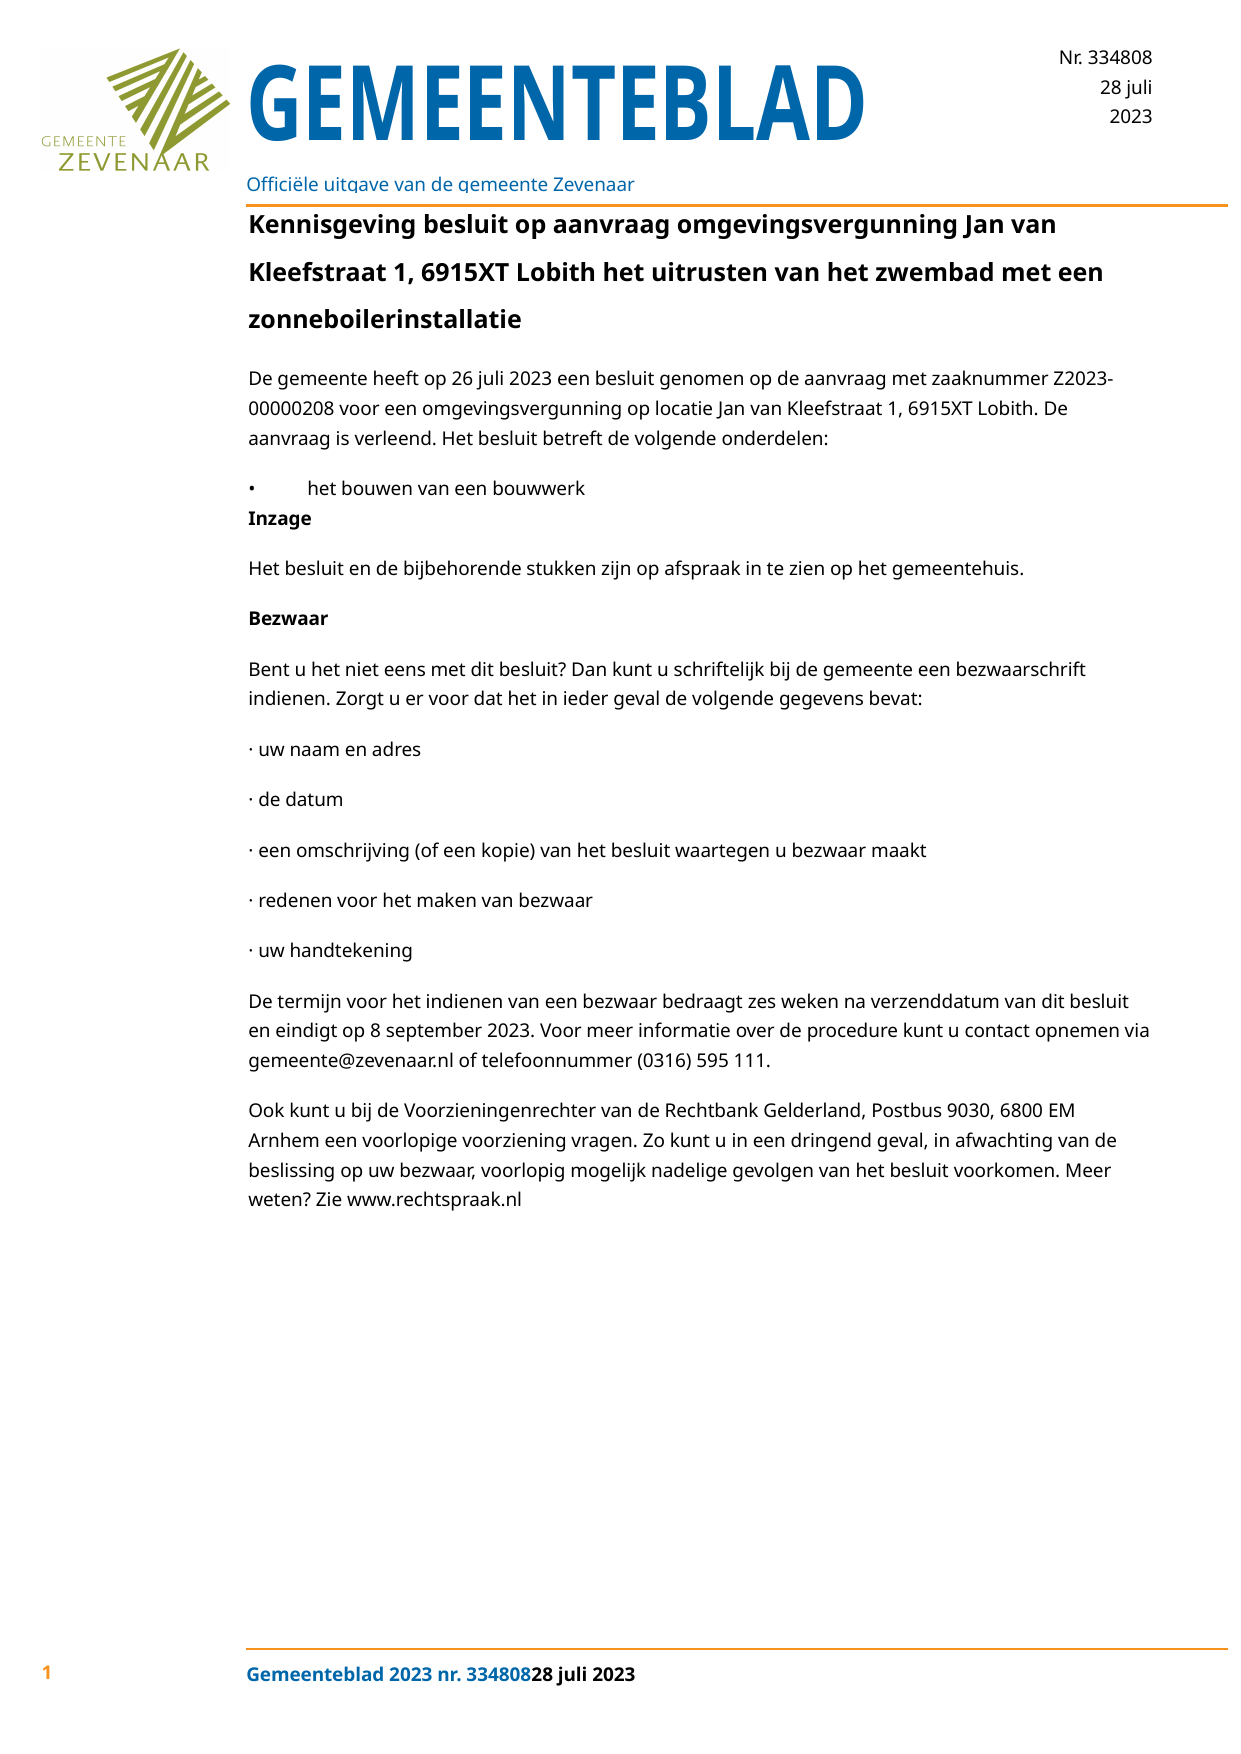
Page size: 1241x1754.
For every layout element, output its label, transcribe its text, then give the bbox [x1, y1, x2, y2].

text Kennisgeving besluit op aanvraag omgevingsvergunning Jan van Kleefstraat 1, 6915XT Lobith het uitrusten van het zwembad met een zonneboilerinstallatie [248, 207, 1152, 336]
text Bent u het niet eens met dit besluit? Dan kunt u schriftelijk bij de gemeente een bezwaarschrift indienen. Zorgt u er voor dat het in ieder geval de volgende gegevens bevat: [248, 656, 1152, 711]
text Ook kunt u bij de Voorzieningenrechter van de Rechtbank Gelderland, Postbus 9030, 6800 EM Arnhem een voorlopige voorziening vragen. Zo kunt u in een dringend geval, in afwachting van de beslissing op uw bezwaar, voorlopig mogelijk nadelige gevolgen van het besluit voorkomen. Meer weten? Zie www.rechtspraak.nl [248, 1098, 1152, 1212]
text Het besluit en de bijbehorende stukken zijn op afspraak in te zien op het gemeentehuis. [248, 555, 1152, 581]
text De termijn voor het indienen van een bezwaar bedraagt zes weken na verzenddatum van dit besluit en eindigt op 8 september 2023. Voor meer informatie over de procedure kunt u contact opnemen via gemeente@zevenaar.nl of telefoonnummer (0316) 595 111. [248, 988, 1152, 1073]
text Bezwaar [248, 606, 1152, 631]
text · redenen voor het maken van bezwaar [248, 887, 1152, 913]
list het bouwen van een bouwwerk [248, 475, 1152, 501]
text · uw naam en adres [248, 736, 1152, 762]
text · uw handtekening [248, 938, 1152, 963]
text De gemeente heeft op 26 juli 2023 een besluit genomen op de aanvraag met zaaknummer Z2023-00000208 voor een omgevingsvergunning op locatie Jan van Kleefstraat 1, 6915XT Lobith. De aanvraag is verleend. Het besluit betreft de volgende onderdelen: [248, 366, 1152, 450]
text · de datum [248, 786, 1152, 812]
picture [41, 47, 231, 172]
text · een omschrijving (of een kopie) van het besluit waartegen u bezwaar maakt [248, 837, 1152, 862]
text Inzage [248, 505, 1152, 530]
